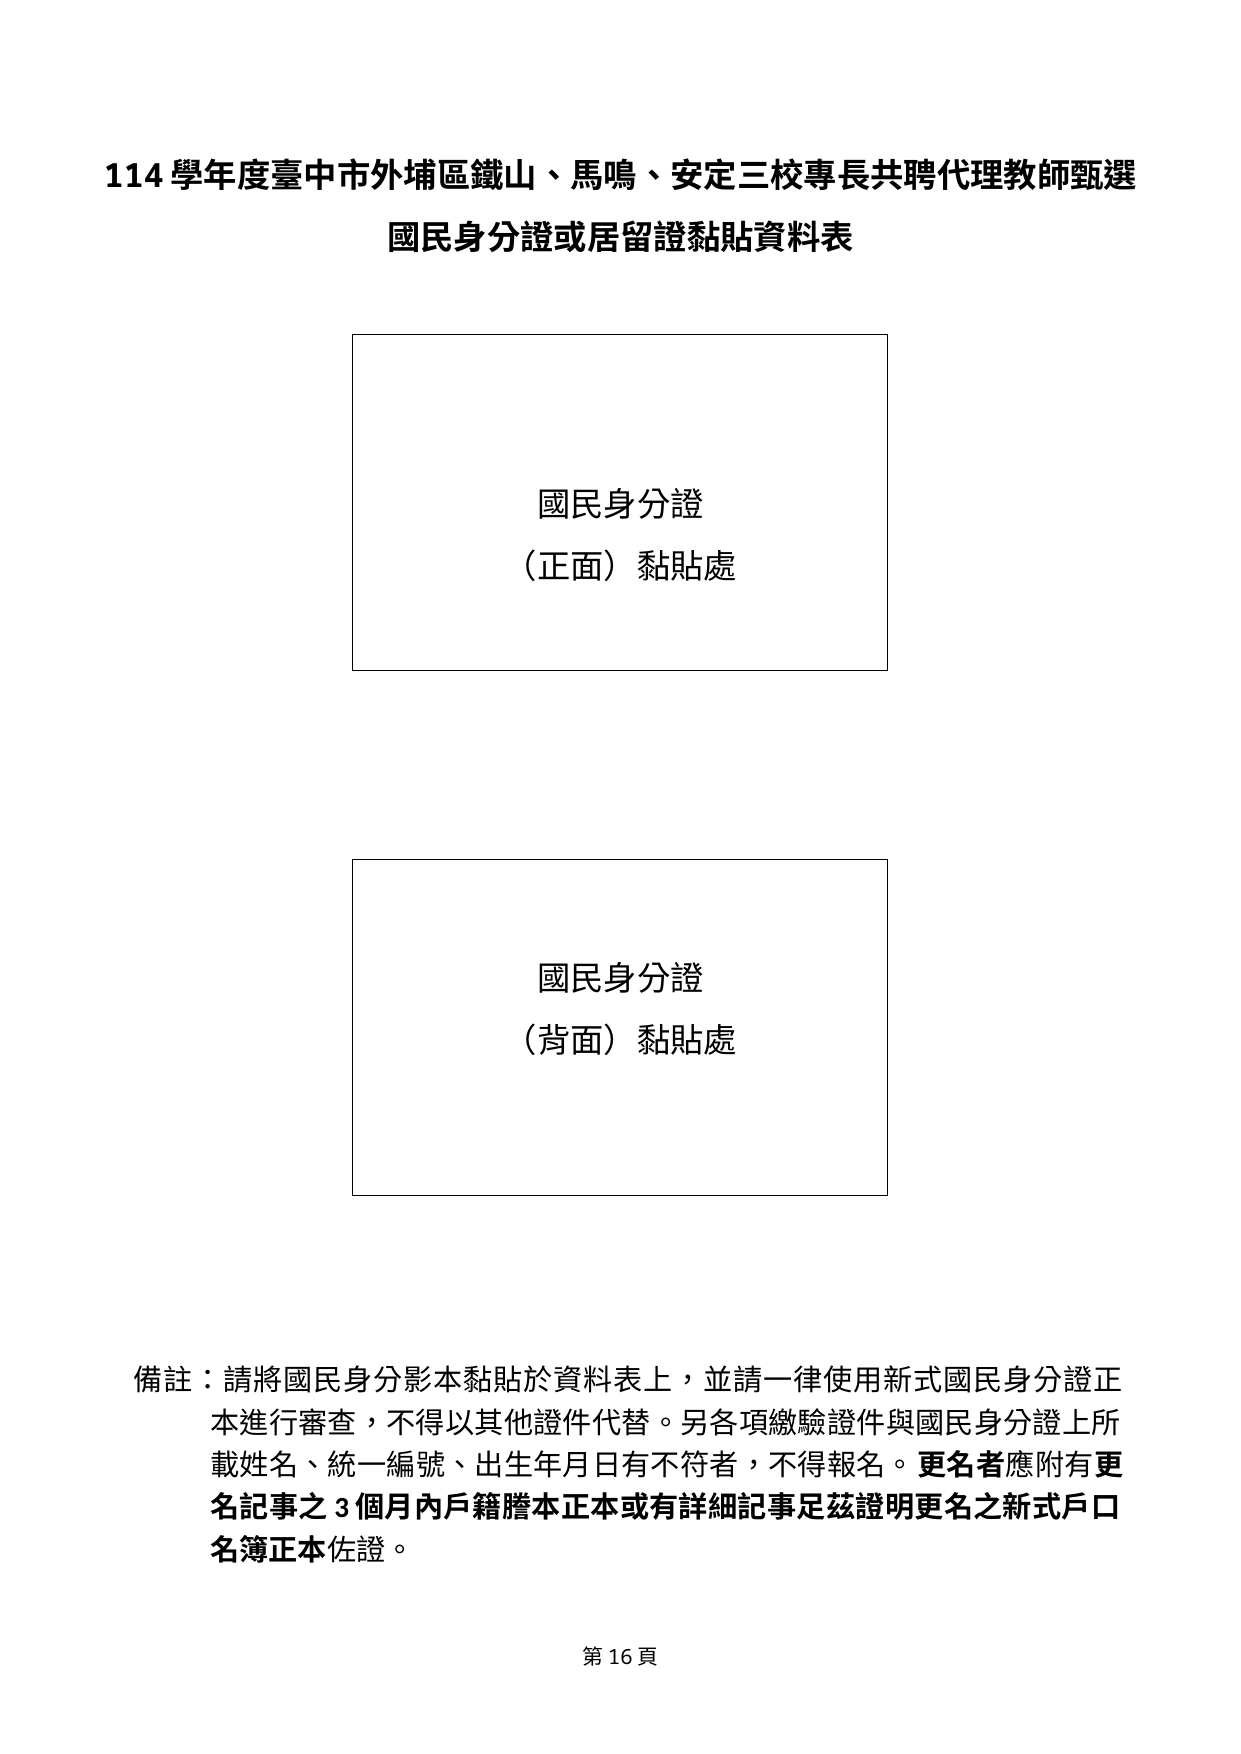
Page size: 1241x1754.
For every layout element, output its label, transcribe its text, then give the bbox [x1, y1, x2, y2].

table_cell [353, 671, 887, 859]
table_header 國民身分證 （正面）黏貼處 [353, 335, 887, 670]
text 國民身分證或居留證黏貼資料表 [118, 193, 1122, 256]
text 備註：請將國民身分影本黏貼於資料表上，並請一律使用新式國民身分證正本進行審查，不得以其他證件代替。另各項繳驗證件與國民身分證上所載姓名、統一編號、出生年月日有不符者，不得報名。更名者應附有更名記事之3個月內戶籍謄本正本或有詳細記事足茲證明更名之新式戶口名簿正本佐證。 [133, 1357, 1123, 1568]
text 114學年度臺中市外埔區鐵山、馬鳴、安定三校專長共聘代理教師甄選 [103, 131, 1137, 193]
table_cell 國民身分證 （背面）黏貼處 [353, 860, 887, 1195]
